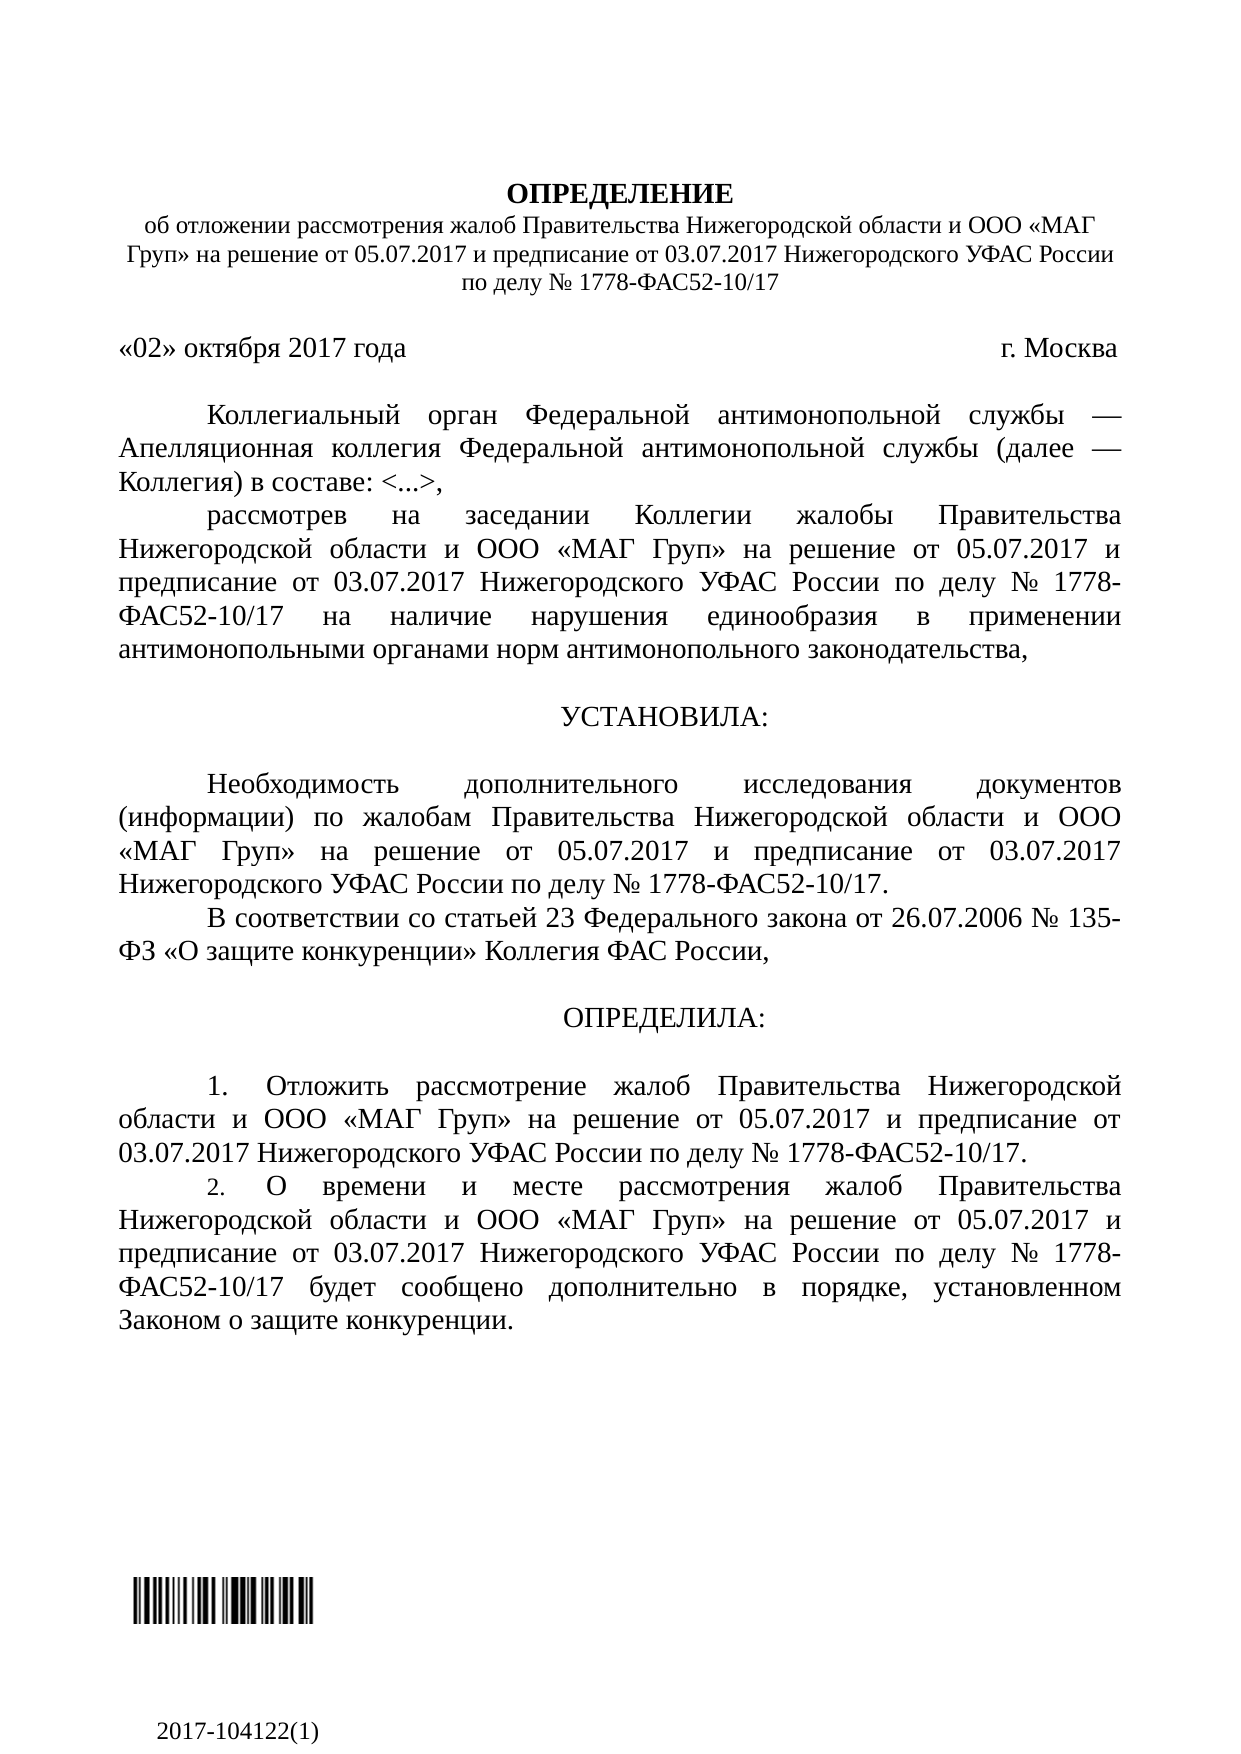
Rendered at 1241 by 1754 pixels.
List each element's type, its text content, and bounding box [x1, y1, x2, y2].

picture [118, 1577, 331, 1624]
text Необходимость дополнительного исследования документов (информации) по жалобам Правительства Нижегородской области и ООО «МАГ Груп» на решение от 05.07.2017 и предписание от 03.07.2017 Нижегородского УФАС России по делу № 1778-ФАС52-10/17. [118, 766, 1122, 900]
text УСТАНОВИЛА: [118, 699, 1122, 732]
text ОПРЕДЕЛИЛА: [118, 1001, 1122, 1034]
list О времени и месте рассмотрения жалоб Правительства Нижегородской области и ООО «МАГ Груп» на решение от 05.07.2017 и предписание от 03.07.2017 Нижегородского УФАС России по делу № 1778-ФАС52-10/17 будет сообщено дополнительно в порядке, установленном Законом о защите конкуренции. [118, 1168, 1122, 1336]
text «02» октября 2017 года г. Москва [118, 330, 1122, 363]
text рассмотрев на заседании Коллегии жалобы Правительства Нижегородской области и ООО «МАГ Груп» на решение от 05.07.2017 и предписание от 03.07.2017 Нижегородского УФАС России по делу № 1778-ФАС52-10/17 на наличие нарушения единообразия в применении антимонопольными органами норм антимонопольного законодательства, [118, 497, 1122, 665]
text В соответствии со статьей 23 Федерального закона от 26.07.2006 № 135-ФЗ «О защите конкуренции» Коллегия ФАС России, [118, 900, 1122, 967]
text об отложении рассмотрения жалоб Правительства Нижегородской области и ООО «МАГ Груп» на решение от 05.07.2017 и предписание от 03.07.2017 Нижегородского УФАС России по делу № 1778-ФАС52-10/17 [118, 210, 1122, 296]
text Коллегиальный орган Федеральной антимонопольной службы — Апелляционная коллегия Федеральной антимонопольной службы (далее — Коллегия) в составе: <...>, [118, 397, 1122, 497]
list Отложить рассмотрение жалоб Правительства Нижегородской области и ООО «МАГ Груп» на решение от 05.07.2017 и предписание от 03.07.2017 Нижегородского УФАС России по делу № 1778-ФАС52-10/17. [118, 1068, 1122, 1168]
text ОПРЕДЕЛЕНИЕ [118, 176, 1122, 210]
